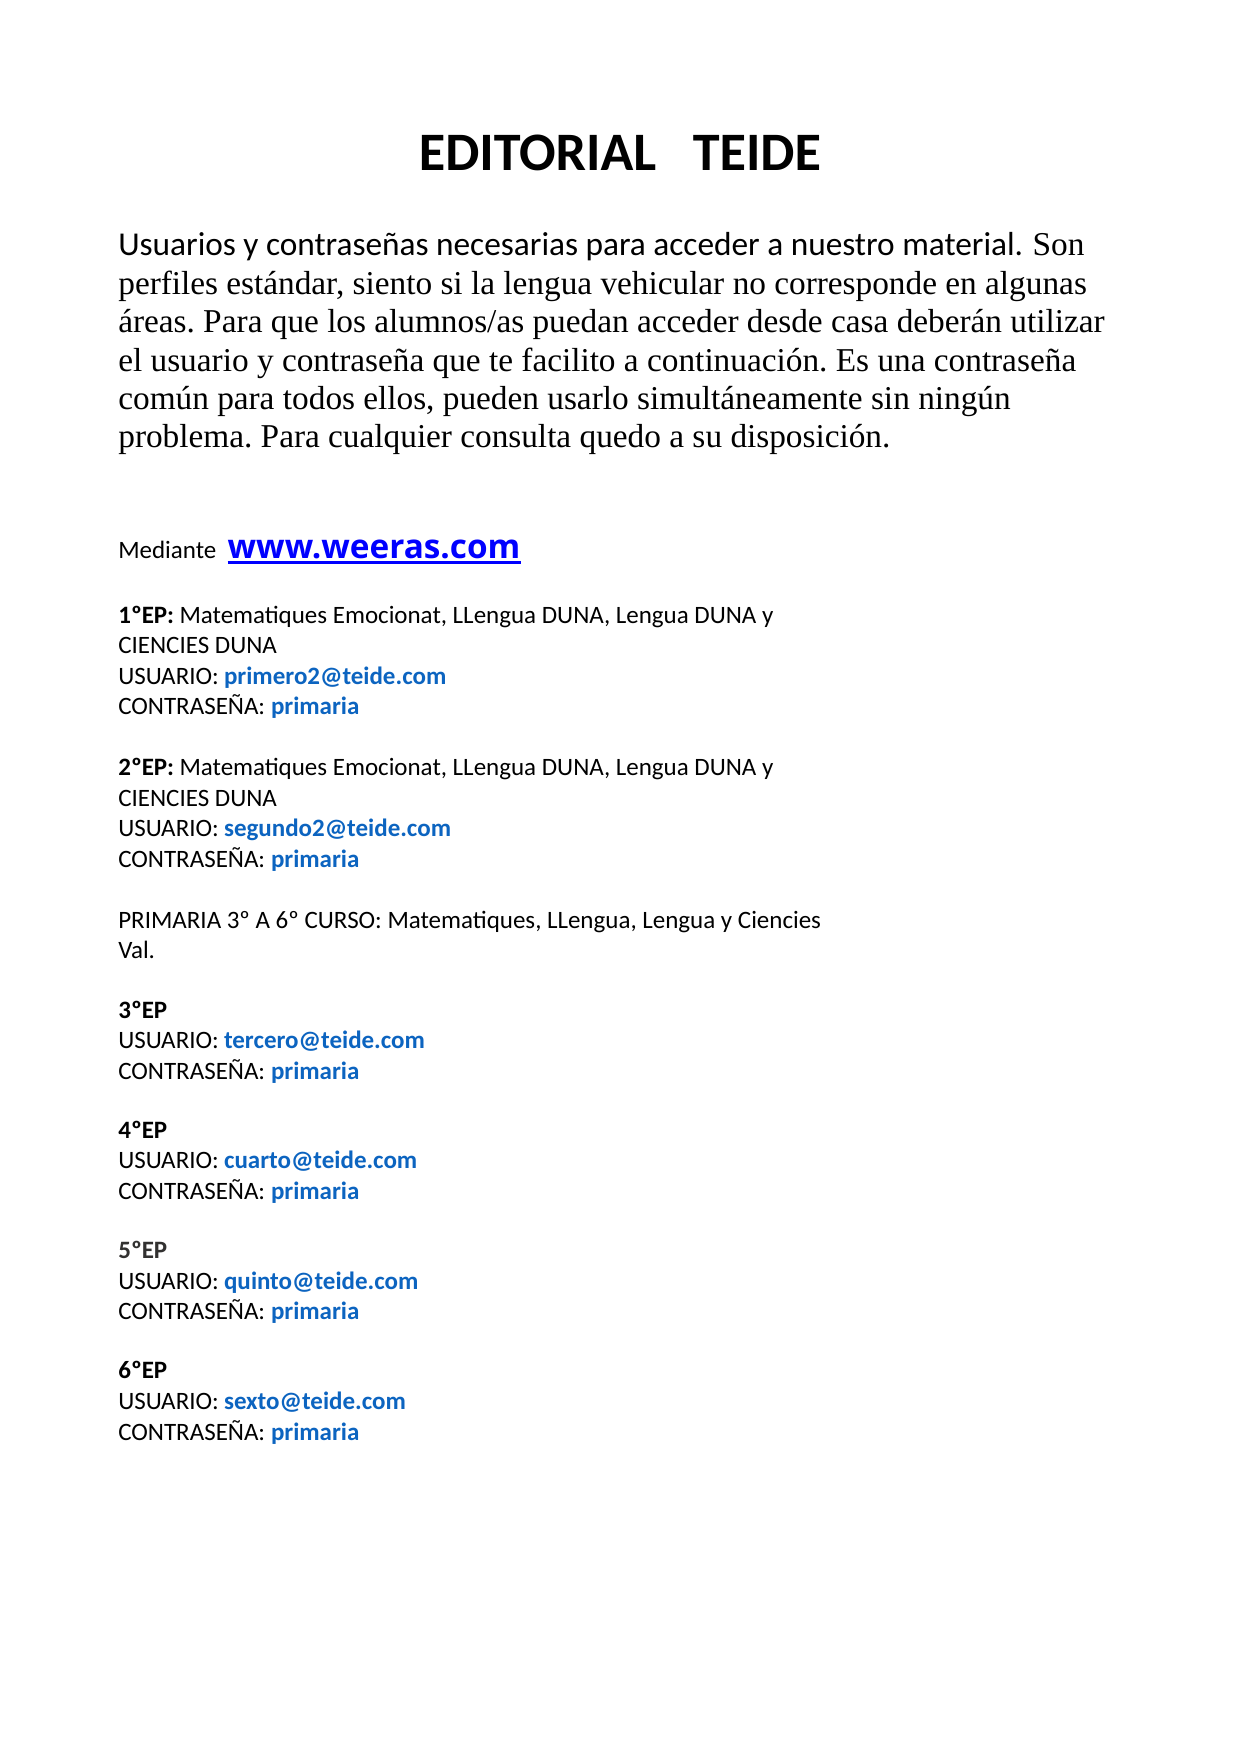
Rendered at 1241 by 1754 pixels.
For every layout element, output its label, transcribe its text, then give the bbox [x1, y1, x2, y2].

text 5ºEP [118, 1234, 827, 1265]
text CONTRASEÑA: primaria [118, 1055, 827, 1085]
text CONTRASEÑA: primaria [118, 1295, 827, 1326]
text Mediante www.weeras.com [118, 523, 827, 568]
text Usuarios y contraseñas necesarias para acceder a nuestro material. Son perfiles estándar, siento si la lengua vehicular no corresponde en algunas áreas. Para que los alumnos/as puedan acceder desde casa deberán utilizar el usuario y contraseña que te facilito a continuación. Es una contraseña común para todos ellos, pueden usarlo simultáneamente sin ningún problema. Para cualquier consulta quedo a su disposición. [118, 223, 1122, 455]
text CONTRASEÑA: primaria [118, 690, 827, 721]
text 3ºEP [118, 994, 827, 1024]
text CONTRASEÑA: primaria [118, 843, 827, 873]
text EDITORIAL TEIDE [118, 118, 1122, 184]
text USUARIO: segundo2@teide.com [118, 812, 827, 843]
text CONTRASEÑA: primaria [118, 1175, 827, 1206]
text USUARIO: quinto@teide.com [118, 1265, 827, 1295]
text USUARIO: sexto@teide.com [118, 1385, 827, 1416]
text 1ºEP: Matematiques Emocionat, LLengua DUNA, Lengua DUNA y CIENCIES DUNA [118, 599, 827, 660]
text USUARIO: cuarto@teide.com [118, 1144, 827, 1175]
text USUARIO: tercero@teide.com [118, 1024, 827, 1055]
text 4ºEP [118, 1114, 827, 1144]
text 2ºEP: Matematiques Emocionat, LLengua DUNA, Lengua DUNA y CIENCIES DUNA [118, 751, 827, 812]
text CONTRASEÑA: primaria [118, 1416, 827, 1446]
text 6ºEP [118, 1355, 827, 1385]
text USUARIO: primero2@teide.com [118, 660, 827, 690]
text PRIMARIA 3º A 6º CURSO: Matematiques, LLengua, Lengua y Ciencies Val. [118, 904, 827, 965]
